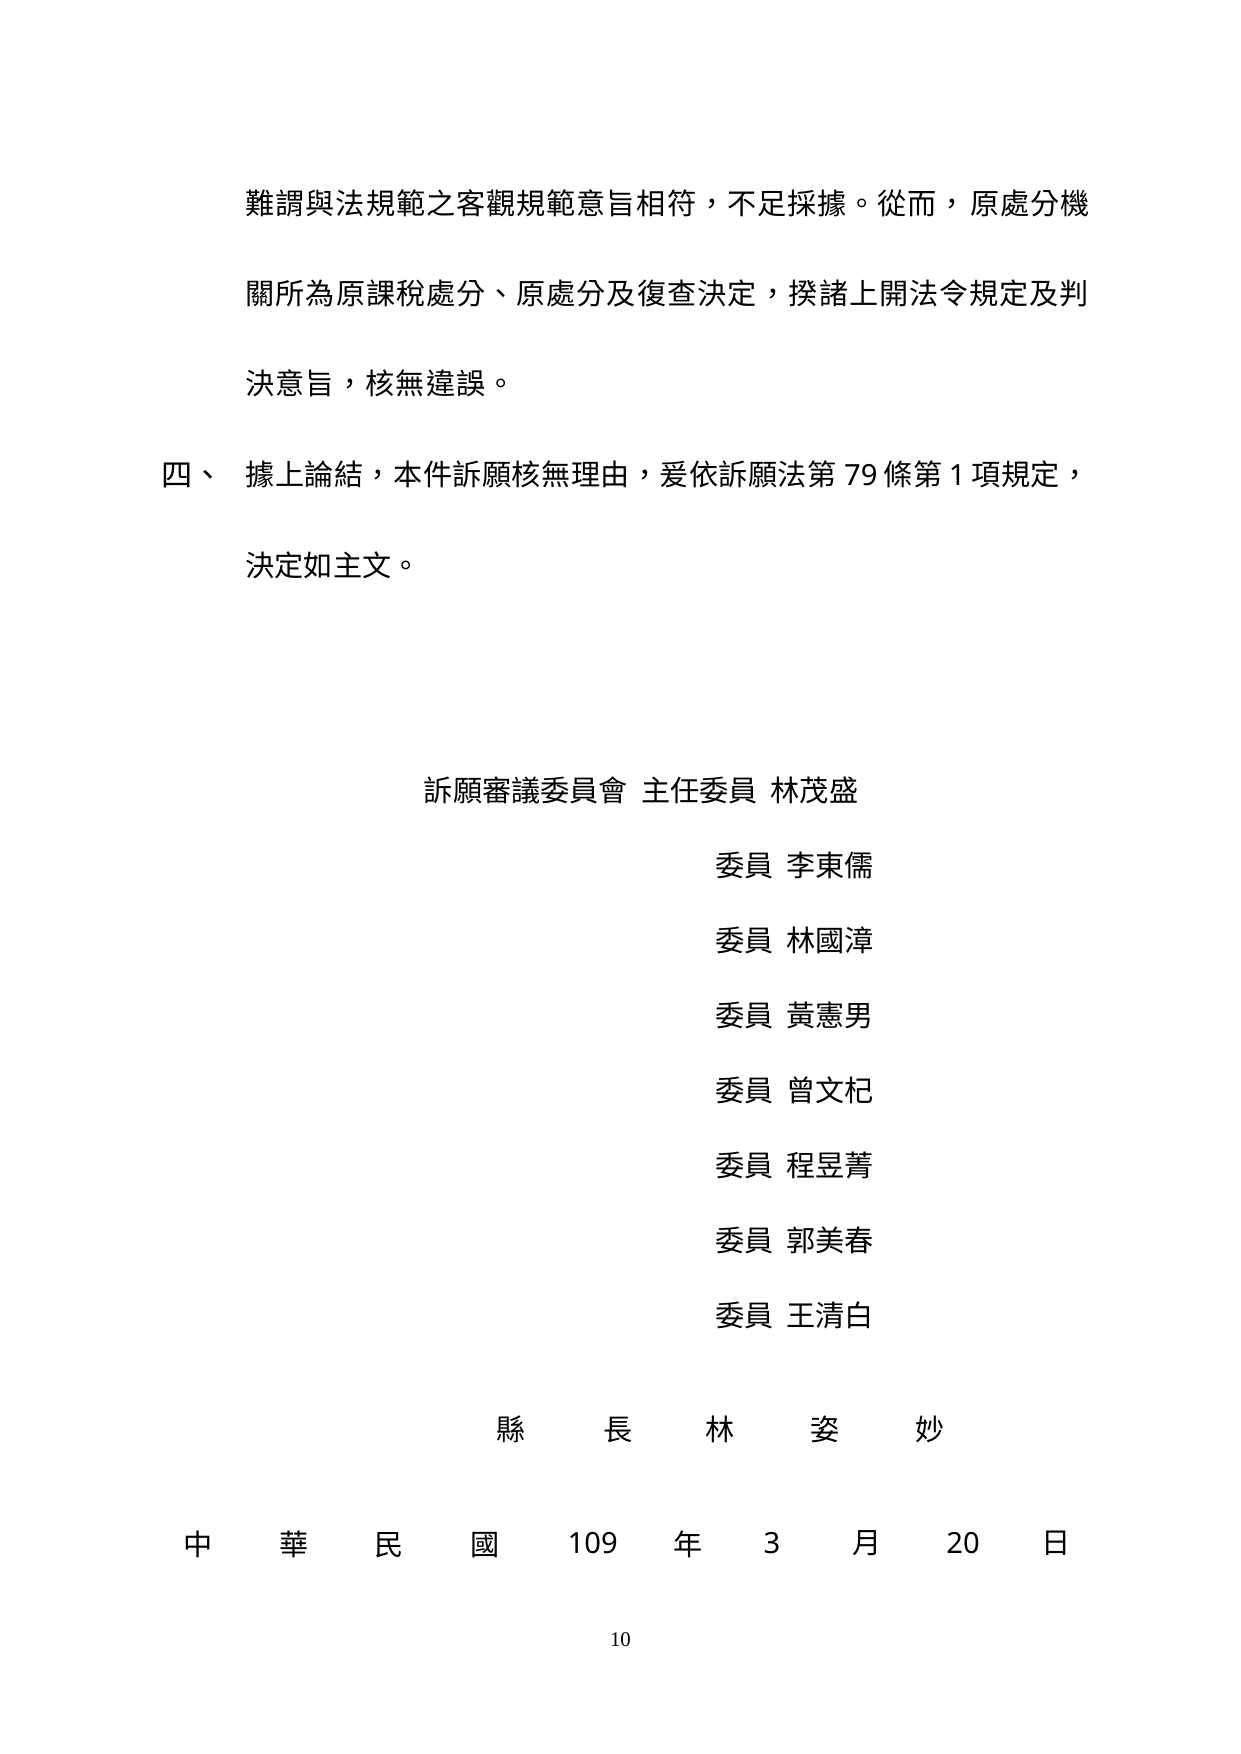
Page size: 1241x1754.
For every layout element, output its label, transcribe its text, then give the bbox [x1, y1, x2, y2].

table_cell 日 [1011, 1505, 1101, 1580]
table_cell 委員 黃憲男 [704, 976, 1101, 1051]
table_cell [234, 1465, 1101, 1505]
table_cell [150, 165, 234, 436]
table_cell 據上論結，本件訴願核無理由，爰依訴願法第79條第1項規定，決定如主文。 [234, 436, 1101, 601]
table_cell [234, 676, 1101, 751]
table_cell 月 [819, 1505, 915, 1580]
table_cell 華 [246, 1505, 341, 1580]
table_cell [150, 826, 704, 901]
table_cell 縣長 [150, 1390, 644, 1465]
table_cell [150, 901, 704, 976]
table_cell [150, 601, 234, 676]
table_cell [150, 751, 412, 826]
table_cell [150, 1276, 704, 1351]
table_cell 委員 李東儒 [704, 826, 1101, 901]
table_cell [150, 676, 234, 751]
table_cell 訴願審議委員會 主任委員 林茂盛 [413, 751, 1101, 826]
table_cell 3 [724, 1505, 819, 1580]
table_cell 年 [652, 1505, 724, 1580]
table_cell 委員 程昱菁 [704, 1126, 1101, 1201]
table_cell [150, 1465, 234, 1505]
table_cell [234, 601, 1101, 676]
table_cell 委員 王清白 [704, 1276, 1101, 1351]
table_cell [704, 1351, 1101, 1390]
table_cell 委員 郭美春 [704, 1201, 1101, 1276]
table_cell [150, 1351, 704, 1390]
table_cell 委員 曾文杞 [704, 1051, 1101, 1126]
table_cell 四、 [150, 436, 234, 601]
table_cell 109 [533, 1505, 652, 1580]
table_cell 國 [437, 1505, 532, 1580]
table_cell 中 [150, 1505, 246, 1580]
table_cell [150, 1201, 704, 1276]
table_cell [150, 1126, 704, 1201]
table_cell 林姿妙 [694, 1390, 956, 1465]
table_cell [956, 1390, 1101, 1465]
table_cell 難謂與法規範之客觀規範意旨相符，不足採據。從而，原處分機關所為原課稅處分、原處分及復查決定，揆諸上開法令規定及判決意旨，核無違誤。 [234, 165, 1101, 436]
table_cell 20 [915, 1505, 1011, 1580]
table_cell [644, 1390, 694, 1465]
table_cell 委員 林國漳 [704, 901, 1101, 976]
table_cell 民 [341, 1505, 437, 1580]
table_cell [150, 976, 704, 1051]
table_cell [150, 1051, 704, 1126]
